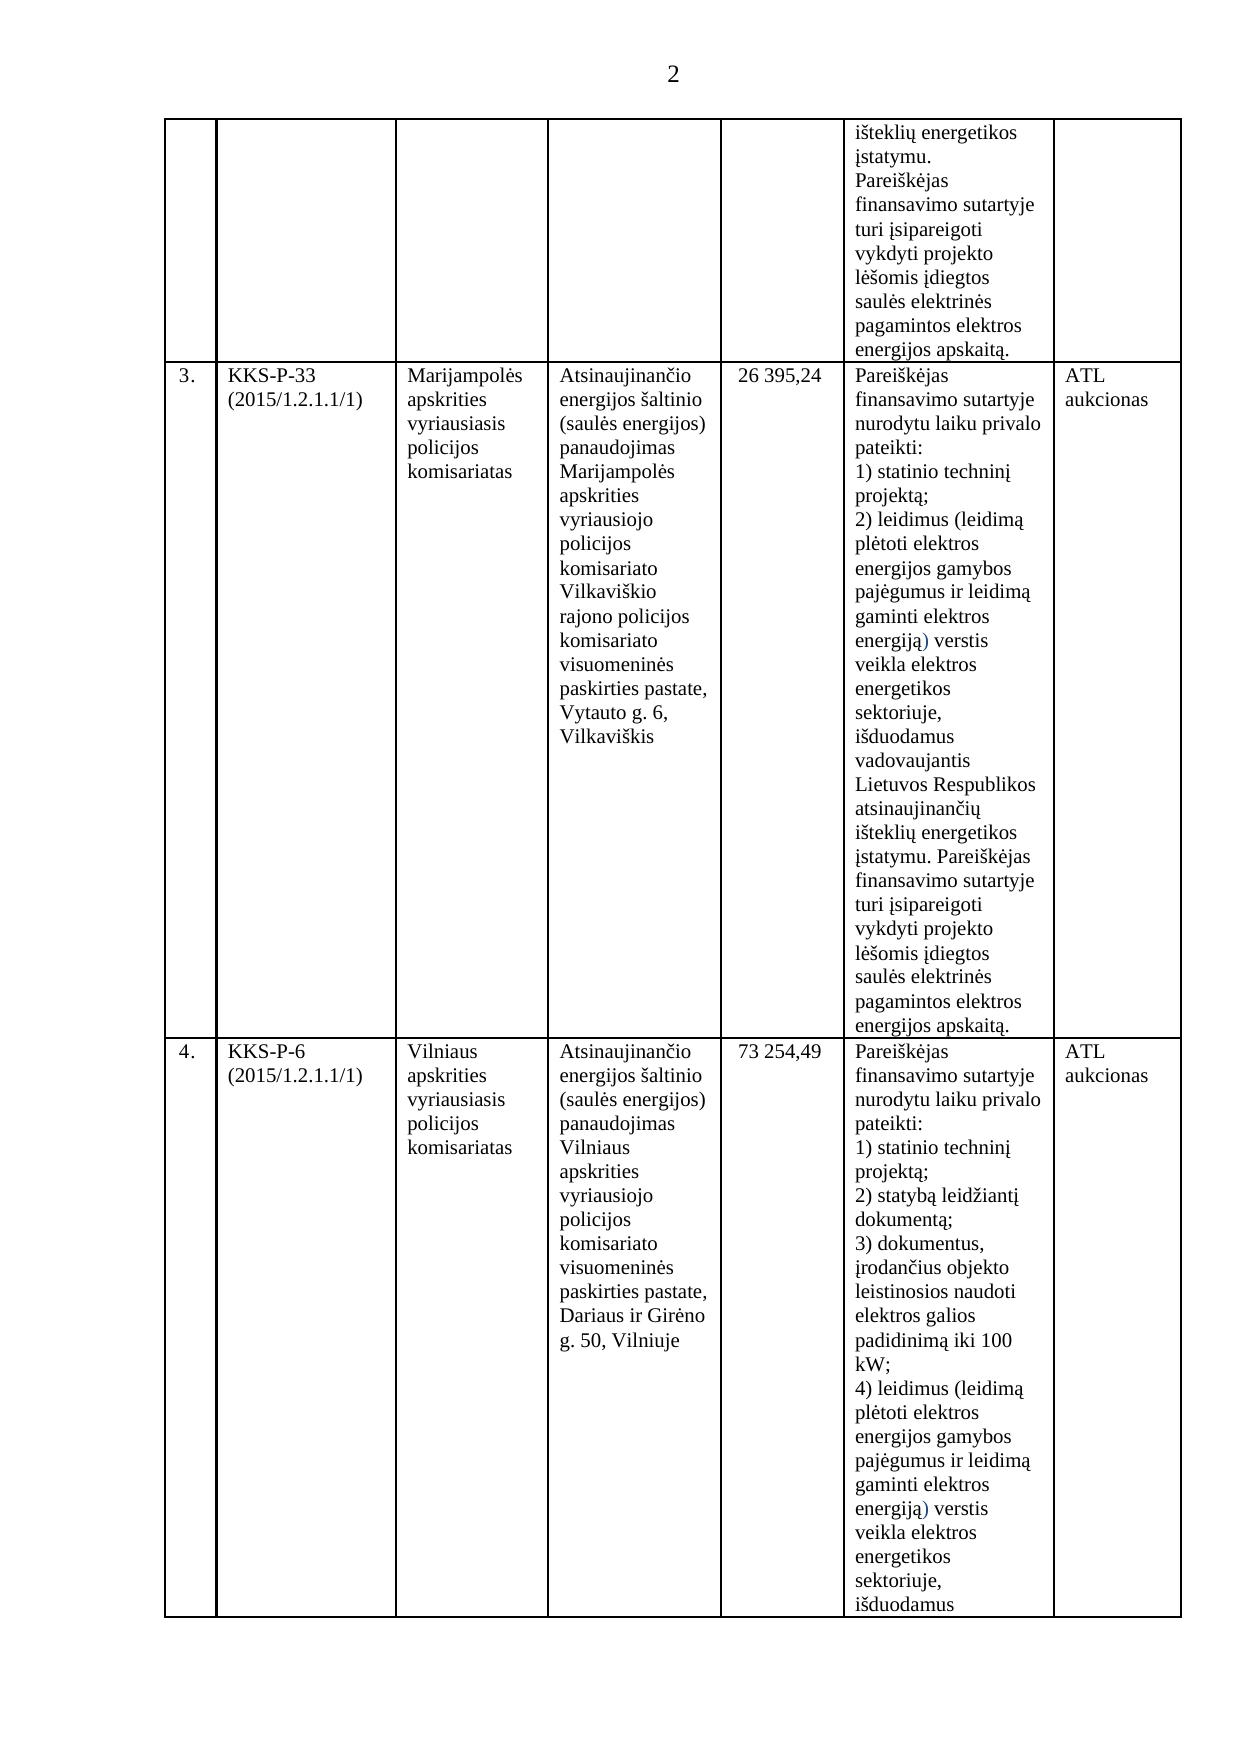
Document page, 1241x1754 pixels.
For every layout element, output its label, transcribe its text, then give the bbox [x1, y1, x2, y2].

table_cell išteklių energetikos įstatymu. Pareiškėjas finansavimo sutartyje turi įsipareigoti vykdyti projekto lėšomis įdiegtos saulės elektrinės pagamintos elektros energijos apskaitą. [845, 120, 1053, 361]
table_cell [722, 120, 843, 361]
table_cell Atsinaujinančio energijos šaltinio (saulės energijos) panaudojimas Marijampolės apskrities vyriausiojo policijos komisariato Vilkaviškio rajono policijos komisariato visuomeninės paskirties pastate, Vytauto g. 6, Vilkaviškis [549, 363, 720, 1037]
table_cell Pareiškėjas finansavimo sutartyje nurodytu laiku privalo pateikti: 1) statinio techninį projektą; 2) statybą leidžiantį dokumentą; 3) dokumentus, įrodančius objekto leistinosios naudoti elektros galios padidinimą iki 100 kW; 4) leidimus (leidimą plėtoti elektros energijos gamybos pajėgumus ir leidimą gaminti elektros energiją) verstis veikla elektros energetikos sektoriuje, išduodamus [845, 1039, 1053, 1616]
table_cell KKS-P-33 (2015/1.2.1.1/1) [218, 363, 395, 1037]
table_cell Vilniaus apskrities vyriausiasis policijos komisariatas [397, 1039, 547, 1616]
table_cell [218, 120, 395, 361]
table_cell [397, 120, 547, 361]
table_cell 73 254,49 [722, 1039, 843, 1616]
table_cell 26 395,24 [722, 363, 843, 1037]
table_cell KKS-P-6 (2015/1.2.1.1/1) [218, 1039, 395, 1616]
table_cell Marijampolės apskrities vyriausiasis policijos komisariatas [397, 363, 547, 1037]
table_cell Pareiškėjas finansavimo sutartyje nurodytu laiku privalo pateikti: 1) statinio techninį projektą; 2) leidimus (leidimą plėtoti elektros energijos gamybos pajėgumus ir leidimą gaminti elektros energiją) verstis veikla elektros energetikos sektoriuje, išduodamus vadovaujantis Lietuvos Respublikos atsinaujinančių išteklių energetikos įstatymu. Pareiškėjas finansavimo sutartyje turi įsipareigoti vykdyti projekto lėšomis įdiegtos saulės elektrinės pagamintos elektros energijos apskaitą. [845, 363, 1053, 1037]
table_cell 4. [166, 1039, 215, 1616]
table_cell 3. [166, 363, 215, 1037]
table_cell [166, 120, 215, 361]
table_cell ATL aukcionas [1055, 1039, 1180, 1616]
table_cell [549, 120, 720, 361]
table_cell Atsinaujinančio energijos šaltinio (saulės energijos) panaudojimas Vilniaus apskrities vyriausiojo policijos komisariato visuomeninės paskirties pastate, Dariaus ir Girėno g. 50, Vilniuje [549, 1039, 720, 1616]
table_cell ATL aukcionas [1055, 363, 1180, 1037]
table_cell [1055, 120, 1180, 361]
